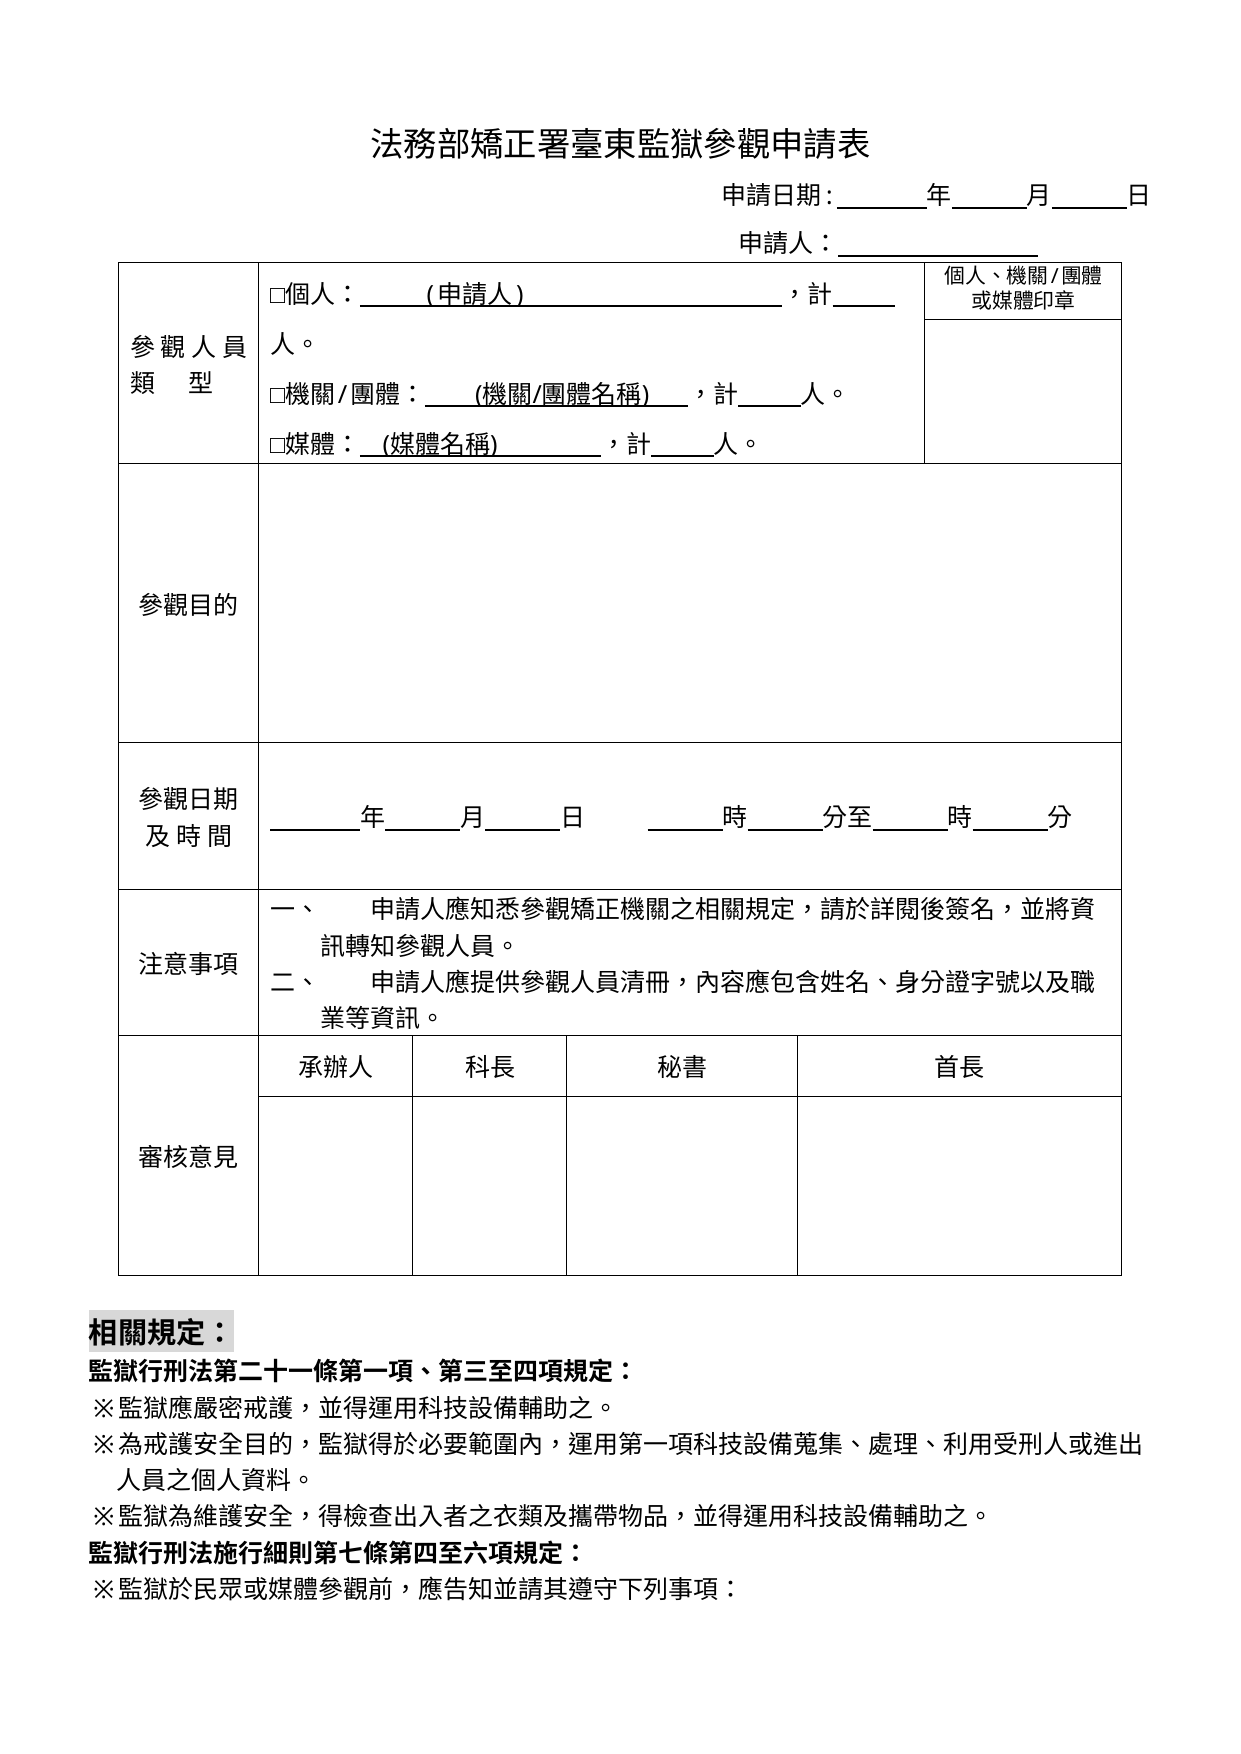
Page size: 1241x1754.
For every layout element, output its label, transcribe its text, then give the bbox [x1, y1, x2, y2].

text ※為戒護安全目的，監獄得於必要範圍內，運用第一項科技設備蒐集、處理、利用受刑人或進出人員之個人資料。 [89, 1424, 1152, 1497]
table_cell 承辦人 [259, 1036, 412, 1096]
table_cell 秘書 [567, 1036, 797, 1096]
table_cell [567, 1097, 797, 1274]
text 法務部矯正署臺東監獄參觀申請表 [89, 118, 1152, 166]
text 監獄行刑法第二十一條第一項、第三至四項規定： [89, 1352, 1152, 1388]
table_cell 參觀目的 [119, 464, 258, 742]
table_cell 年 月 日 時 分至 時 分 [259, 743, 1121, 889]
table_cell 申請人應知悉參觀矯正機關之相關規定，請於詳閱後簽名，並將資訊轉知參觀人員。 申請人應提供參觀人員清冊，內容應包含姓名、身分證字號以及職業等資訊。 [259, 890, 1121, 1035]
table_cell [798, 1097, 1121, 1274]
table_cell 審核意見 [119, 1036, 258, 1274]
table_cell [259, 1097, 412, 1274]
table_header 參觀人員類型 [119, 263, 258, 463]
table_cell 參觀日期及時間 [119, 743, 258, 889]
text ※監獄為維護安全，得檢查出入者之衣類及攜帶物品，並得運用科技設備輔助之。 [89, 1497, 1152, 1533]
table_header □個人： (申請人) ，計 人。 □機關/團體： (機關/團體名稱) ，計 人。 □媒體： (媒體名稱) ，計 人。 [259, 263, 924, 463]
text ※監獄於民眾或媒體參觀前，應告知並請其遵守下列事項： [89, 1569, 1152, 1606]
table_cell 科長 [413, 1036, 566, 1096]
table_cell [925, 320, 1121, 463]
table_cell 注意事項 [119, 890, 258, 1035]
text 申請日期: 年 月 日 [89, 166, 1152, 214]
text ※監獄應嚴密戒護，並得運用科技設備輔助之。 [89, 1388, 1152, 1424]
text 相關規定： [89, 1309, 1152, 1352]
table_header 個人、機關/團體 或媒體印章 [925, 263, 1121, 318]
text 監獄行刑法施行細則第七條第四至六項規定： [89, 1533, 1152, 1569]
table_cell 首長 [798, 1036, 1121, 1096]
text 申請人： [738, 214, 1152, 262]
table_cell [259, 464, 1121, 742]
table_cell [413, 1097, 566, 1274]
